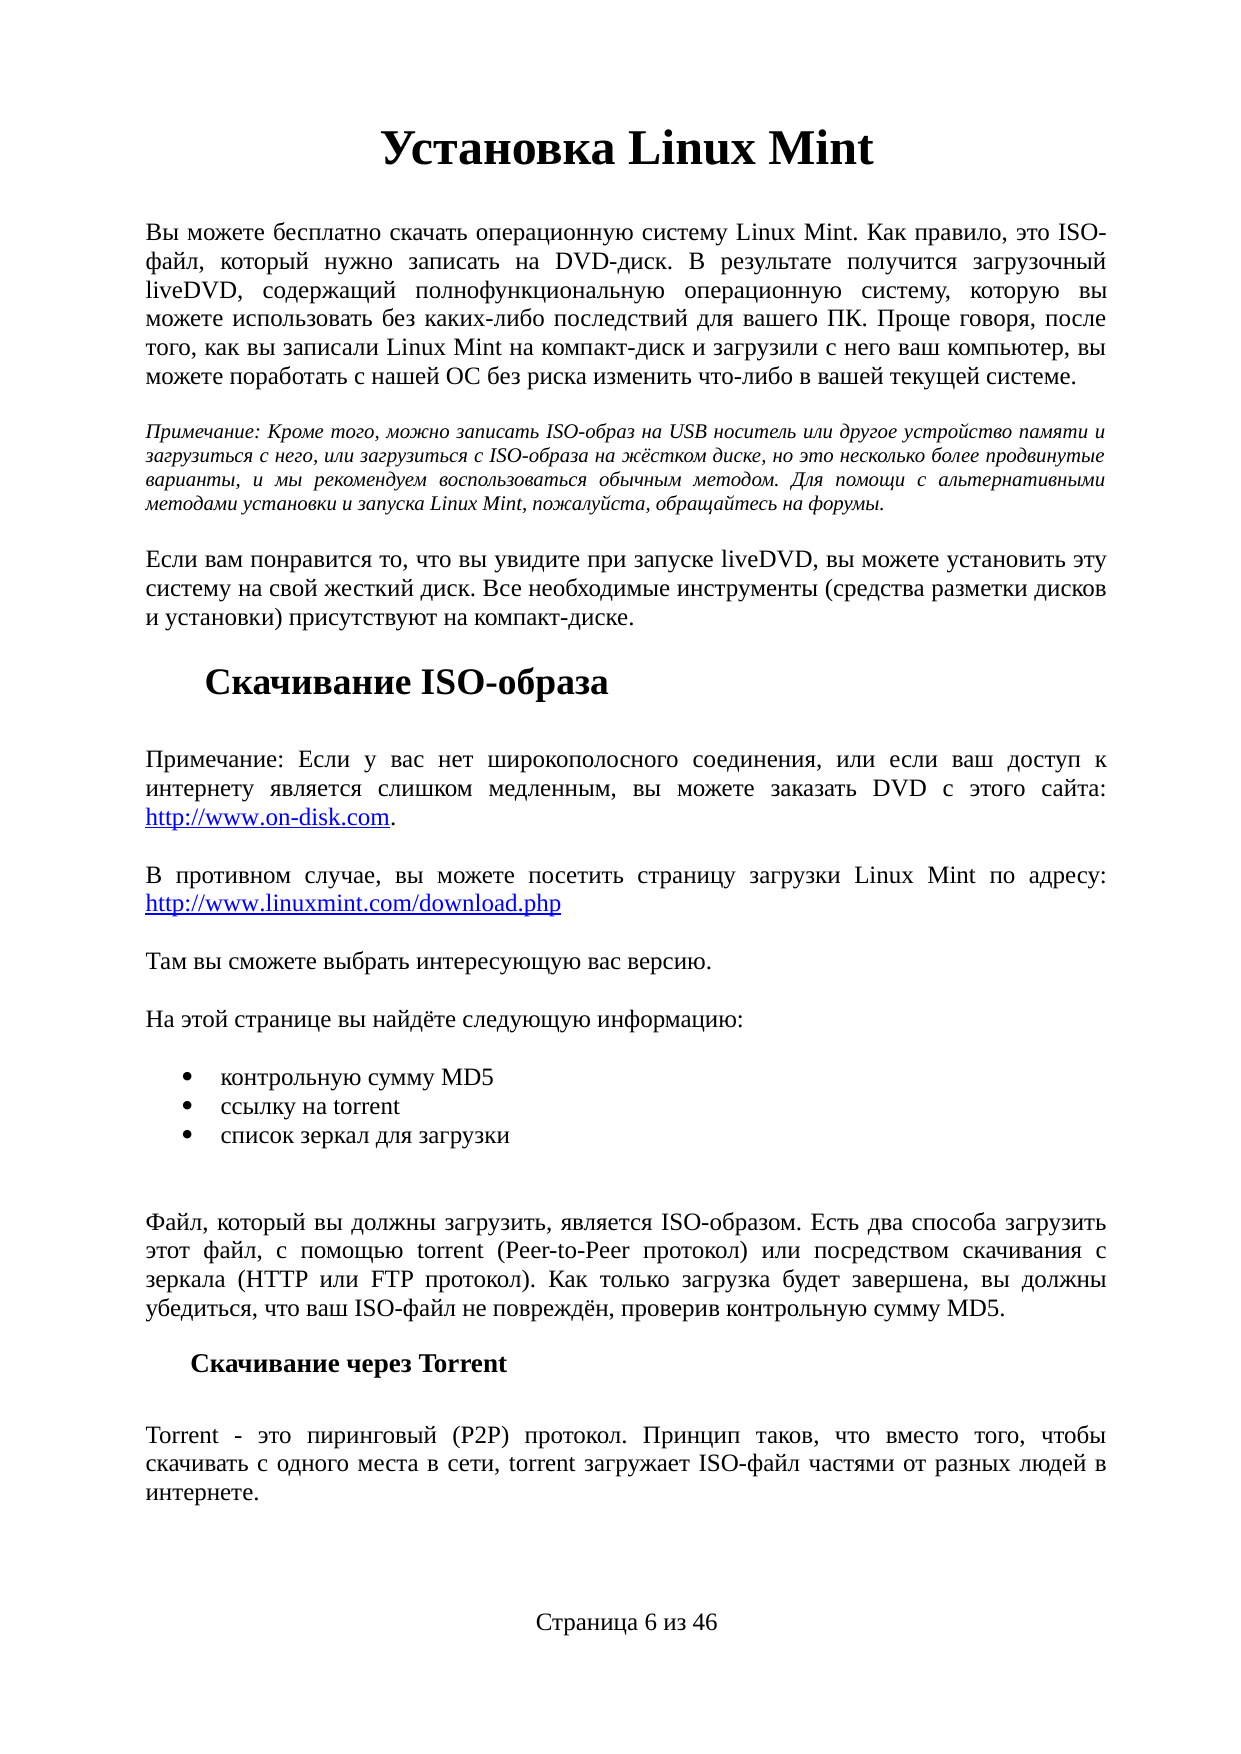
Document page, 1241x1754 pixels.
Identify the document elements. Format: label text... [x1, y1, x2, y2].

subtitle Установка Linux Mint [145, 118, 1108, 176]
subtitle Скачивание ISO-образа [204, 660, 1108, 703]
text Файл, который вы должны загрузить, является ISO-образом. Есть два способа загрузить этот файл, с помощью torrent (Peer-to-Peer протокол) или посредством скачивания с зеркала (HTTP или FTP протокол). Как только загрузка будет завершена, вы должны убедиться, что ваш ISO-файл не повреждён, проверив контрольную сумму MD5. [145, 1207, 1108, 1322]
list ссылку на torrent [183, 1091, 1108, 1120]
list список зеркал для загрузки [183, 1120, 1108, 1148]
text Torrent - это пиринговый (P2P) протокол. Принцип таков, что вместо того, чтобы скачивать с одного места в сети, torrent загружает ISO-файл частями от разных людей в интернете. [145, 1420, 1108, 1506]
text В противном случае, вы можете посетить страницу загрузки Linux Mint по адресу: http://www.linuxmint.com/download.php [145, 860, 1108, 917]
text Там вы сможете выбрать интересующую вас версию. [145, 946, 1108, 975]
text Примечание: Кроме того, можно записать ISO-образ на USB носитель или другое устройство памяти и загрузиться с него, или загрузиться с ISO-образа на жёстком диске, но это несколько более продвинутые варианты, и мы рекомендуем воспользоваться обычным методом. Для помощи с альтернативными методами установки и запуска Linux Mint, пожалуйста, обращайтесь на форумы. [145, 419, 1108, 515]
subtitle Скачивание через Torrent [190, 1347, 1108, 1378]
text Вы можете бесплатно скачать операционную систему Linux Mint. Как правило, это ISO-файл, который нужно записать на DVD-диск. В результате получится загрузочный liveDVD, содержащий полнофункциональную операционную систему, которую вы можете использовать без каких-либо последствий для вашего ПК. Проще говоря, после того, как вы записали Linux Mint на компакт-диск и загрузили с него ваш компьютер, вы можете поработать с нашей ОС без риска изменить что-либо в вашей текущей системе. [145, 217, 1108, 390]
text Примечание: Если у вас нет широкополосного соединения, или если ваш доступ к интернету является слишком медленным, вы можете заказать DVD с этого сайта: http://www.on-disk.com. [145, 744, 1108, 831]
text Если вам понравится то, что вы увидите при запуске liveDVD, вы можете установить эту систему на свой жесткий диск. Все необходимые инструменты (средства разметки дисков и установки) присутствуют на компакт-диске. [145, 544, 1108, 631]
text На этой странице вы найдёте следующую информацию: [145, 1004, 1108, 1033]
list контрольную сумму MD5 [183, 1062, 1108, 1091]
